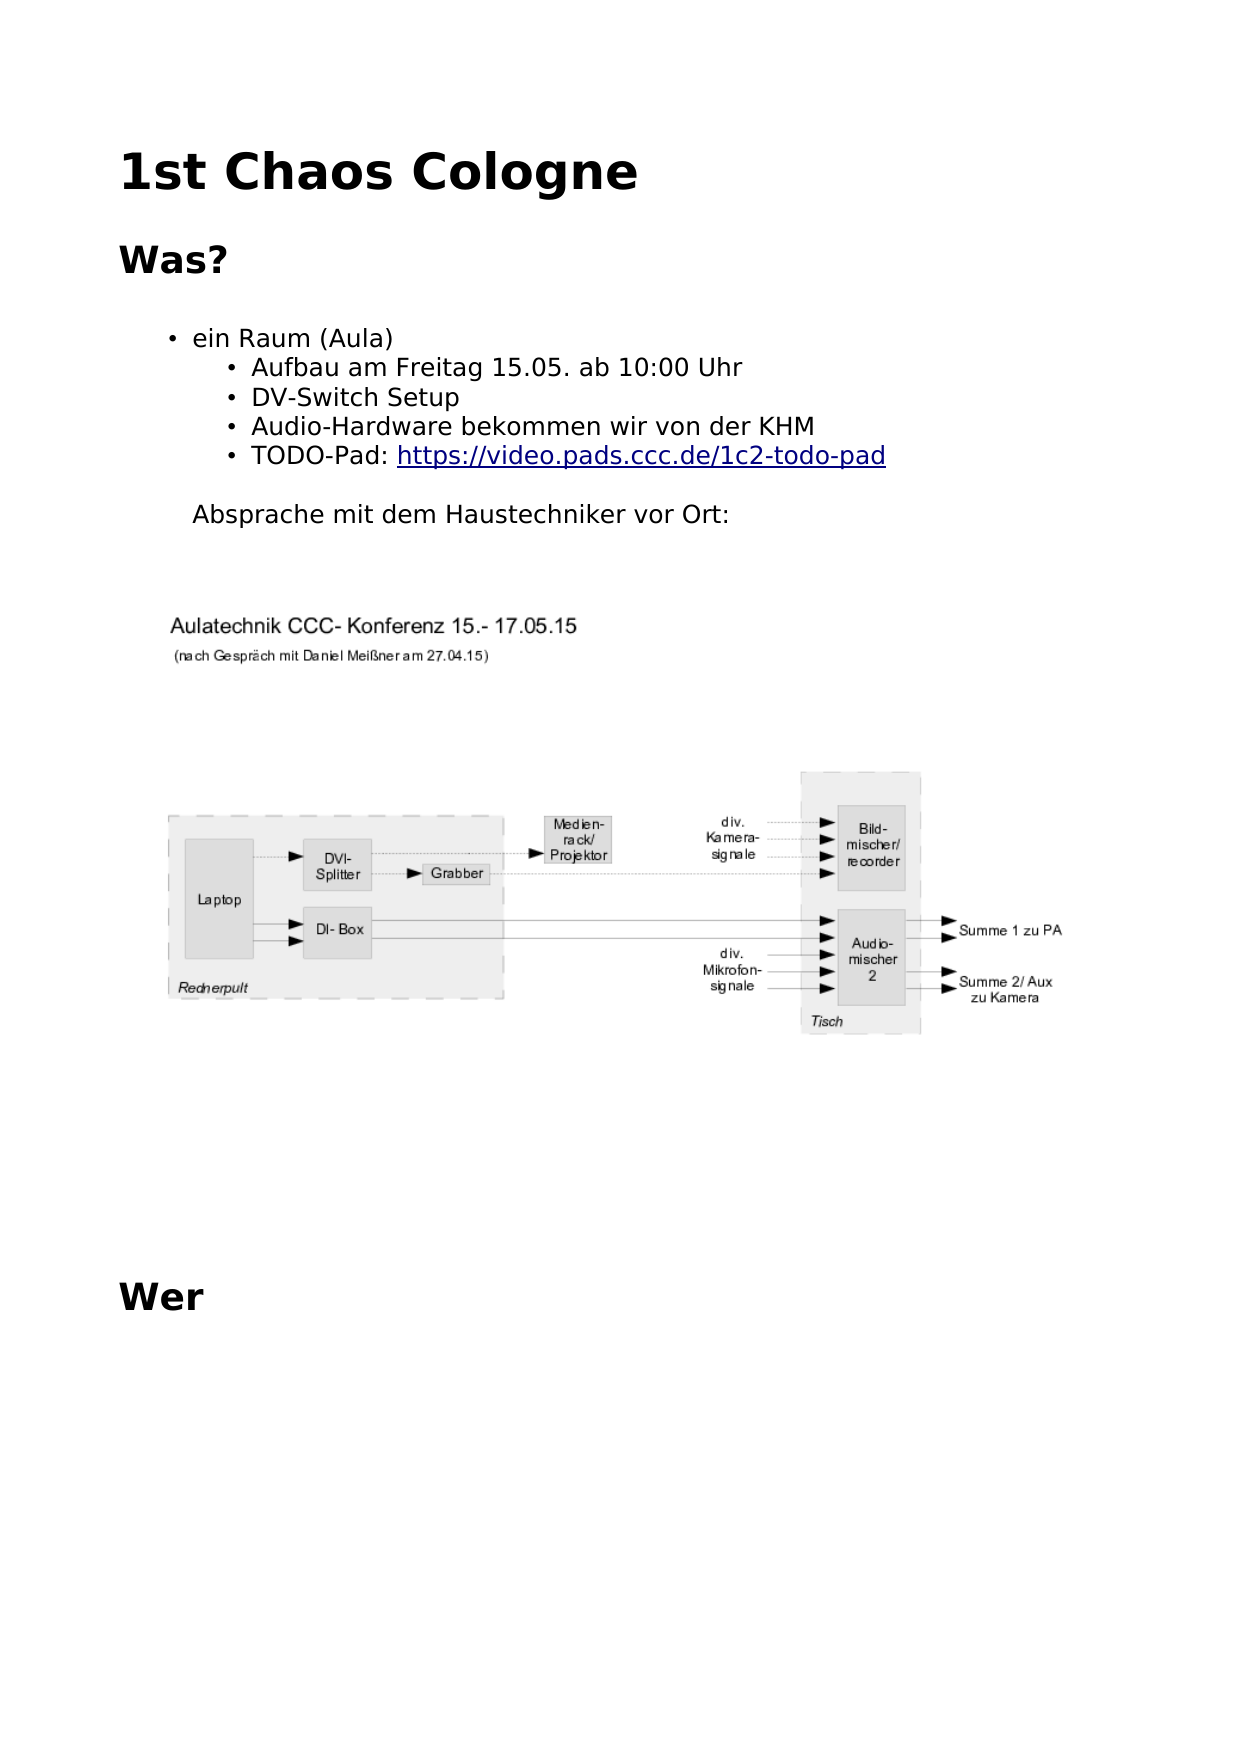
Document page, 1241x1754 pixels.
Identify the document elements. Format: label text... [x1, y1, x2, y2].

subtitle 1st Chaos Cologne [118, 143, 1122, 201]
picture [118, 528, 1123, 1239]
subtitle Wer [118, 1276, 1122, 1319]
subtitle Was? [118, 239, 1122, 282]
list Audio-Hardware bekommen wir von der KHM [236, 412, 1122, 441]
list Absprache mit dem Haustechniker vor Ort: [177, 500, 1122, 528]
list ein Raum (Aula) [177, 324, 1122, 354]
list Aufbau am Freitag 15.05. ab 10:00 Uhr [236, 354, 1122, 383]
list DV-Switch Setup [236, 383, 1122, 412]
list TODO-Pad: https://video.pads.ccc.de/1c2-todo-pad [236, 441, 1122, 470]
